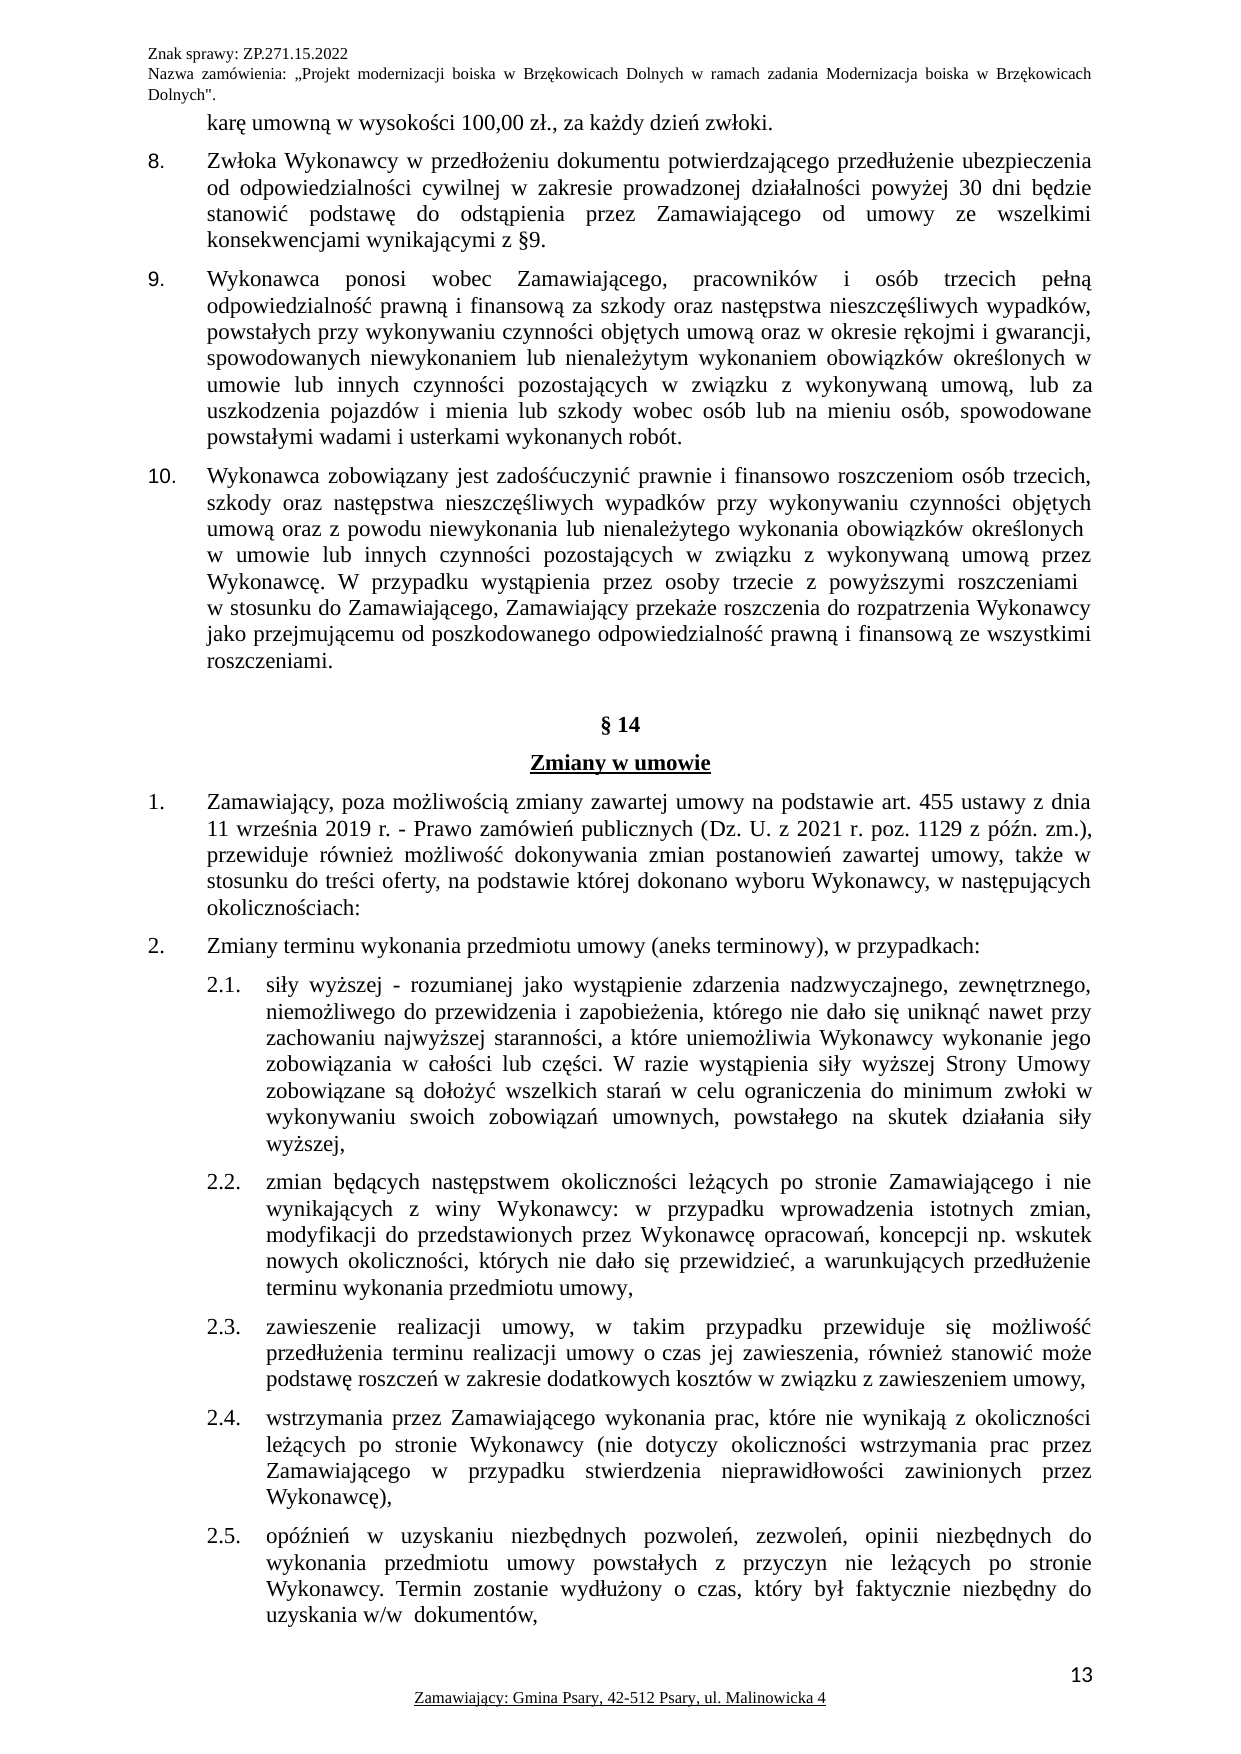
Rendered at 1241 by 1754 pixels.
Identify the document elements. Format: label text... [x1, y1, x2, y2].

list Zmiany terminu wykonania przedmiotu umowy (aneks terminowy), w przypadkach: [148, 933, 1093, 959]
list siły wyższej - rozumianej jako wystąpienie zdarzenia nadzwyczajnego, zewnętrznego, niemożliwego do przewidzenia i zapobieżenia, którego nie dało się uniknąć nawet przy zachowaniu najwyższej staranności, a które uniemożliwia Wykonawcy wykonanie jego zobowiązania w całości lub części. W razie wystąpienia siły wyższej Strony Umowy zobowiązane są dołożyć wszelkich starań w celu ograniczenia do minimum zwłoki w wykonywaniu swoich zobowiązań umownych, powstałego na skutek działania siły wyższej, [207, 971, 1093, 1156]
text Zmiany w umowie [148, 749, 1093, 776]
text § 14 [148, 711, 1093, 737]
list opóźnień w uzyskaniu niezbędnych pozwoleń, zezwoleń, opinii niezbędnych do wykonania przedmiotu umowy powstałych z przyczyn nie leżących po stronie Wykonawcy. Termin zostanie wydłużony o czas, który był faktycznie niezbędny do uzyskania w/w dokumentów, [207, 1522, 1093, 1628]
list Wykonawca ponosi wobec Zamawiającego, pracowników i osób trzecich pełną odpowiedzialność prawną i finansową za szkody oraz następstwa nieszczęśliwych wypadków, powstałych przy wykonywaniu czynności objętych umową oraz w okresie rękojmi i gwarancji, spowodowanych niewykonaniem lub nienależytym wykonaniem obowiązków określonych w umowie lub innych czynności pozostających w związku z wykonywaną umową, lub za uszkodzenia pojazdów i mienia lub szkody wobec osób lub na mieniu osób, spowodowane powstałymi wadami i usterkami wykonanych robót. [148, 265, 1093, 450]
list zmian będących następstwem okoliczności leżących po stronie Zamawiającego i nie wynikających z winy Wykonawcy: w przypadku wprowadzenia istotnych zmian, modyfikacji do przedstawionych przez Wykonawcę opracowań, koncepcji np. wskutek nowych okoliczności, których nie dało się przewidzieć, a warunkujących przedłużenie terminu wykonania przedmiotu umowy, [207, 1168, 1093, 1300]
list Zamawiający, poza możliwością zmiany zawartej umowy na podstawie art. 455 ustawy z dnia 11 września 2019 r. - Prawo zamówień publicznych (Dz. U. z 2021 r. poz. 1129 z późn. zm.), przewiduje również możliwość dokonywania zmian postanowień zawartej umowy, także w stosunku do treści oferty, na podstawie której dokonano wyboru Wykonawcy, w następujących okolicznościach: [148, 788, 1093, 920]
list Wykonawca zobowiązany jest zadośćuczynić prawnie i finansowo roszczeniom osób trzecich, szkody oraz następstwa nieszczęśliwych wypadków przy wykonywaniu czynności objętych umową oraz z powodu niewykonania lub nienależytego wykonania obowiązków określonych w umowie lub innych czynności pozostających w związku z wykonywaną umową przez Wykonawcę. W przypadku wystąpienia przez osoby trzecie z powyższymi roszczeniami w stosunku do Zamawiającego, Zamawiający przekaże roszczenia do rozpatrzenia Wykonawcy jako przejmującemu od poszkodowanego odpowiedzialność prawną i finansową ze wszystkimi roszczeniami. [148, 462, 1093, 673]
list zawieszenie realizacji umowy, w takim przypadku przewiduje się możliwość przedłużenia terminu realizacji umowy o czas jej zawieszenia, również stanowić może podstawę roszczeń w zakresie dodatkowych kosztów w związku z zawieszeniem umowy, [207, 1313, 1093, 1392]
list karę umowną w wysokości 100,00 zł., za każdy dzień zwłoki. [148, 108, 1093, 135]
list Zwłoka Wykonawcy w przedłożeniu dokumentu potwierdzającego przedłużenie ubezpieczenia od odpowiedzialności cywilnej w zakresie prowadzonej działalności powyżej 30 dni będzie stanowić podstawę do odstąpienia przez Zamawiającego od umowy ze wszelkimi konsekwencjami wynikającymi z §9. [148, 147, 1093, 253]
list wstrzymania przez Zamawiającego wykonania prac, które nie wynikają z okoliczności leżących po stronie Wykonawcy (nie dotyczy okoliczności wstrzymania prac przez Zamawiającego w przypadku stwierdzenia nieprawidłowości zawinionych przez Wykonawcę), [207, 1404, 1093, 1510]
